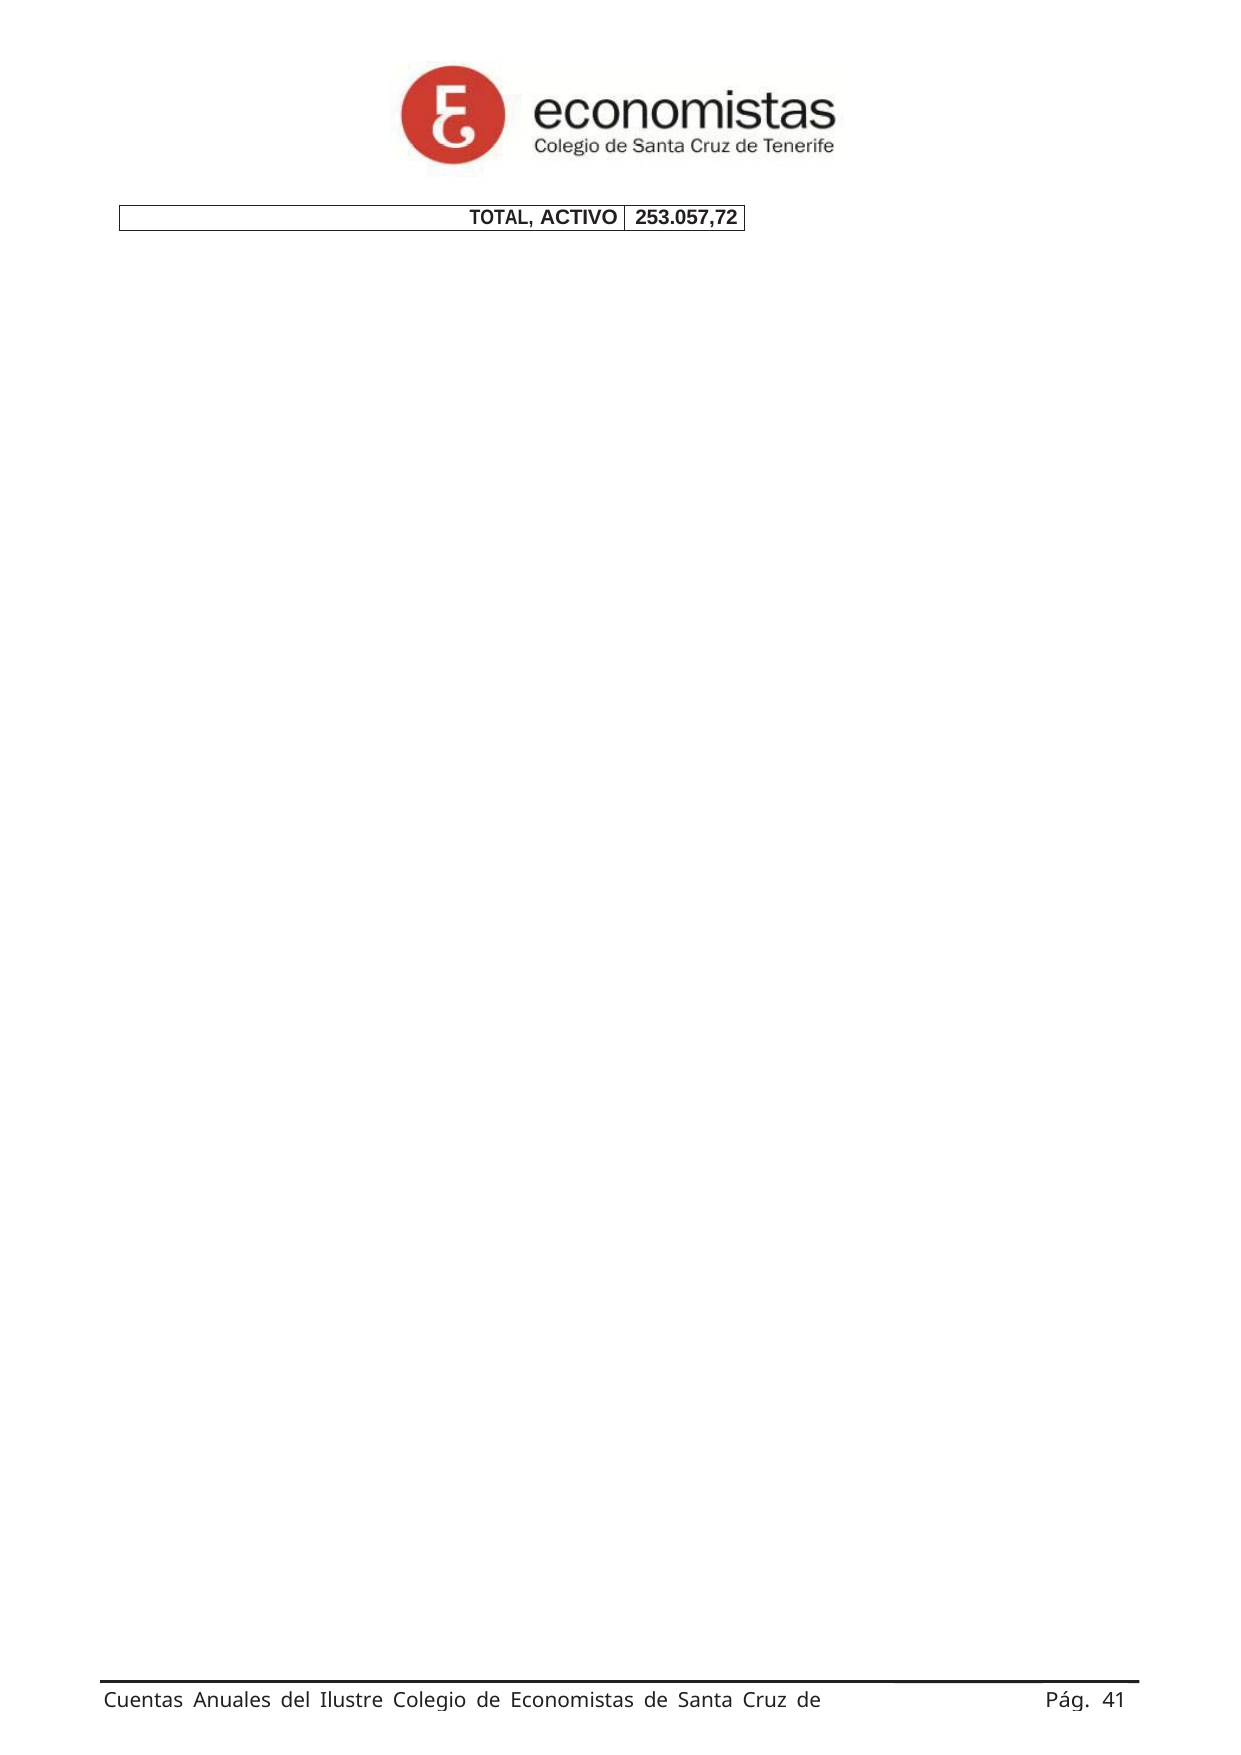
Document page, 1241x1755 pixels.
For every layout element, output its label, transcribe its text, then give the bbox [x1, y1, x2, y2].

table_cell 253.057,72 [625, 206, 744, 230]
table_cell TOTAL, ACTIVO [120, 206, 624, 230]
